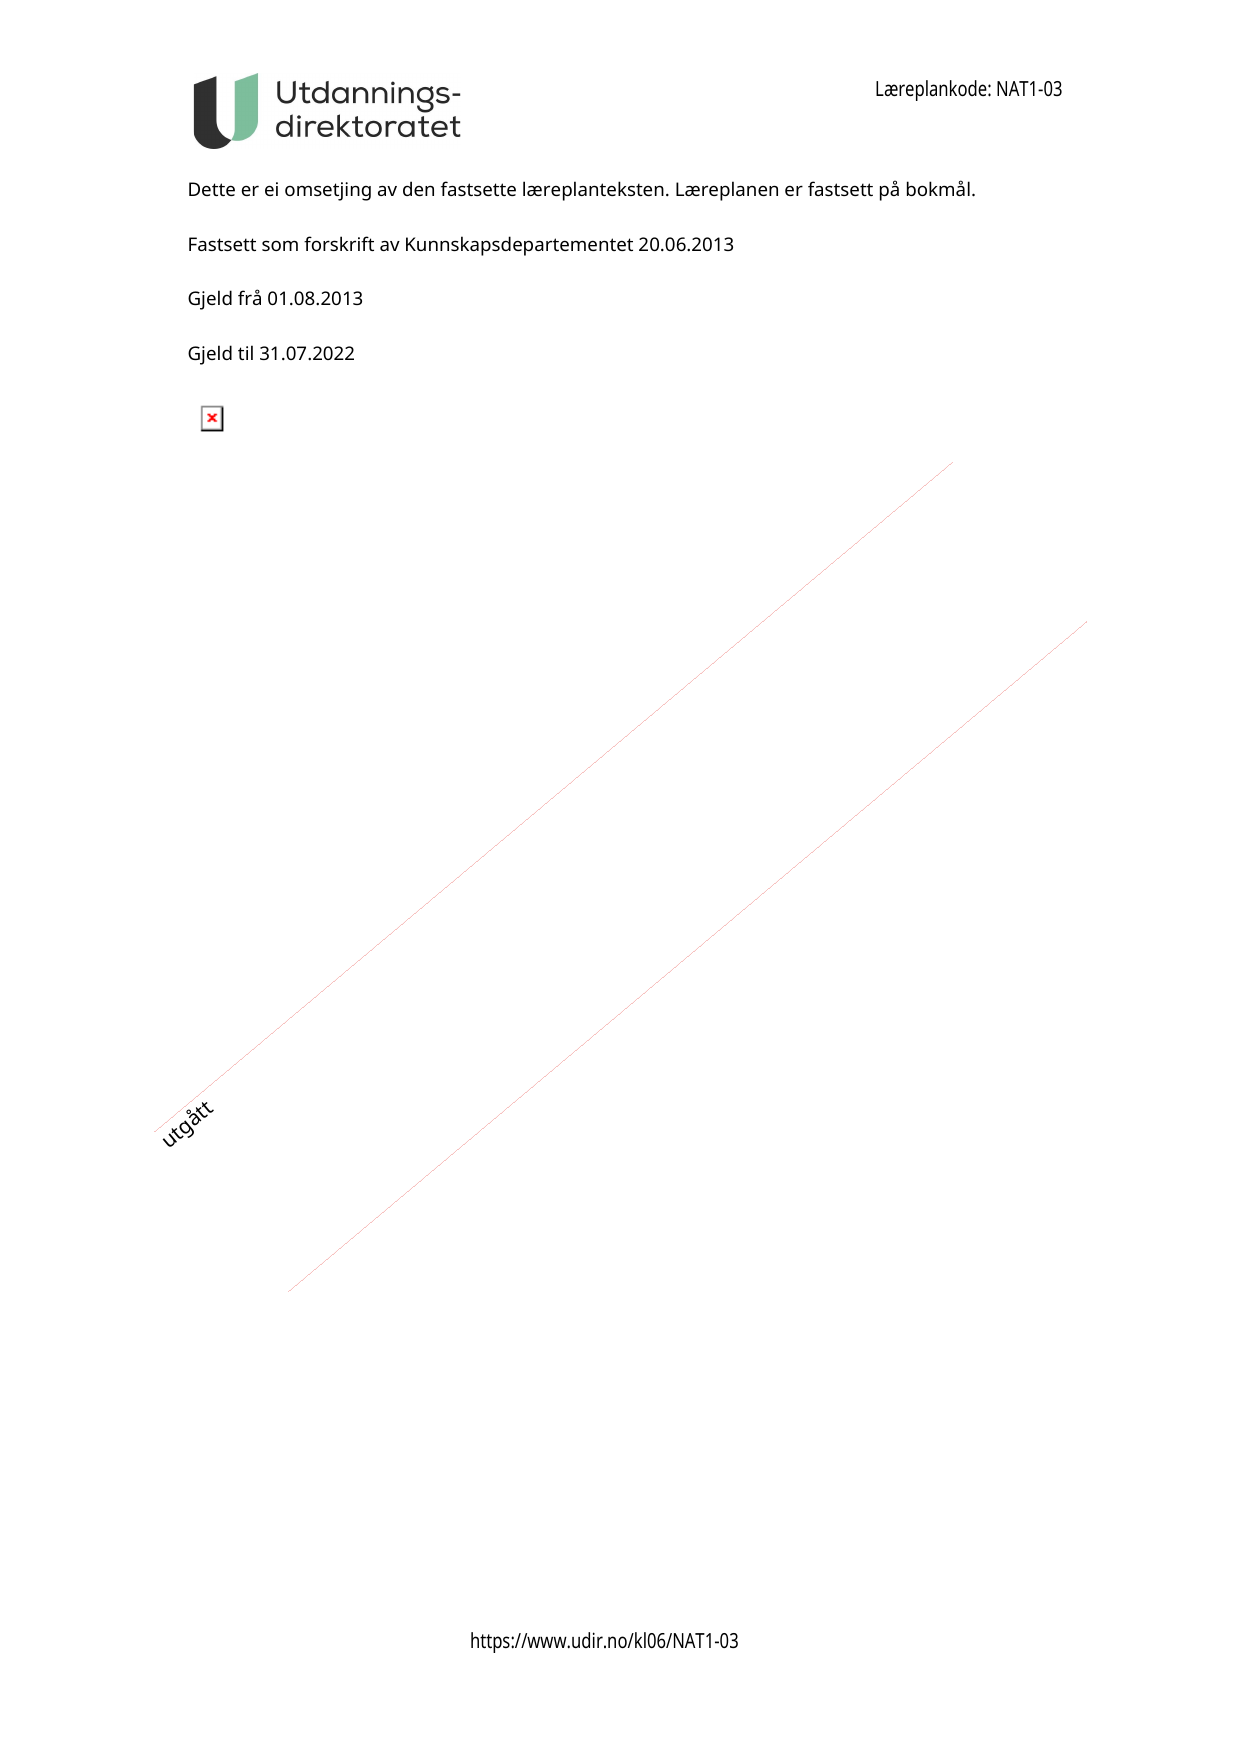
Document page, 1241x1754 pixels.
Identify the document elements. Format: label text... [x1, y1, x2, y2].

picture [193, 73, 461, 149]
text Fastsett som forskrift av Kunnskapsdepartementet 20.06.2013 [734, 231, 1053, 257]
text Gjeld til 31.07.2022 [360, 340, 1053, 366]
picture [187, 395, 238, 446]
text Dette er ei omsetjing av den fastsette læreplanteksten. Læreplanen er fastsett på bokmål. [981, 176, 1053, 202]
text Gjeld frå 01.08.2013 [368, 286, 1053, 311]
